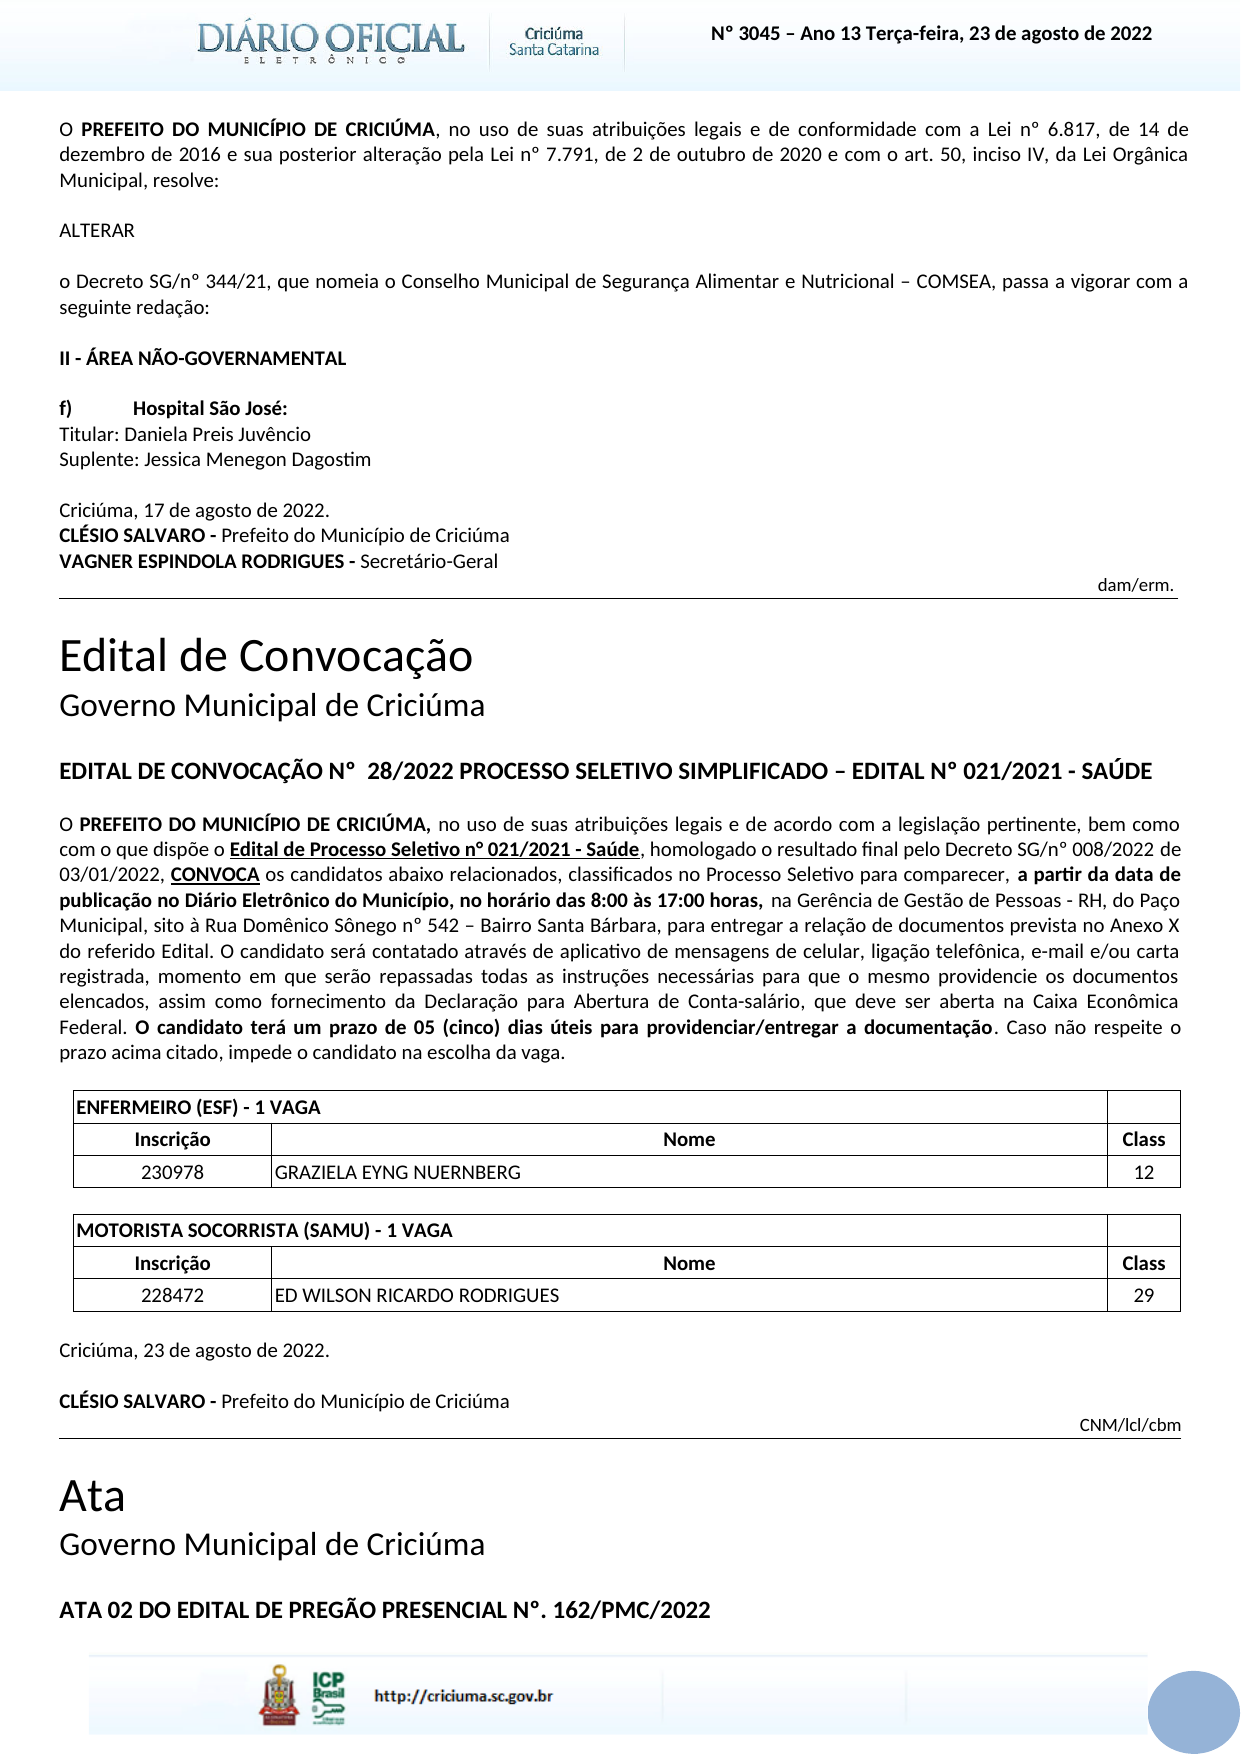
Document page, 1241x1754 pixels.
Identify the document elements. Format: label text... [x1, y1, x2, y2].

text Suplente: Jessica Menegon Dagostim [59, 446, 1181, 472]
table_cell 228472 [74, 1279, 271, 1311]
table_header MOTORISTA SOCORRISTA (SAMU) - 1 VAGA [74, 1215, 1107, 1246]
text VAGNER ESPINDOLA RODRIGUES - Secretário-Geral [59, 548, 1178, 573]
text f) Hospital São José: [59, 396, 1181, 421]
text CNM/lcl/cbm [59, 1413, 1181, 1438]
text O PREFEITO DO MUNICÍPIO DE CRICIÚMA, no uso de suas atribuições legais e de conformidade com a Lei nº 6.817, de 14 de dezembro de 2016 e sua posterior alteração pela Lei nº 7.791, de 2 de outubro de 2020 e com o art. 50, inciso IV, da Lei Orgânica Municipal, resolve: [59, 116, 1191, 192]
table_cell Nome [272, 1124, 1107, 1155]
text Criciúma, 23 de agosto de 2022. [59, 1337, 1156, 1362]
text CLÉSIO SALVARO - Prefeito do Município de Criciúma [59, 1388, 1156, 1413]
table_cell Nome [272, 1247, 1107, 1278]
text o Decreto SG/nº 344/21, que nomeia o Conselho Municipal de Segurança Alimentar e Nutricional – COMSEA, passa a vigorar com a seguinte redação: [59, 268, 1191, 319]
text CLÉSIO SALVARO - Prefeito do Município de Criciúma [59, 523, 1178, 548]
text O PREFEITO DO MUNICÍPIO DE CRICIÚMA, no uso de suas atribuições legais e de acordo com a legislação pertinente, bem como com o que dispõe o Edital de Processo Seletivo n° 021/2021 - Saúde, homologado o resultado final pelo Decreto SG/nº 008/2022 de 03/01/2022, CONVOCA os candidatos abaixo relacionados, classificados no Processo Seletivo para comparecer, a partir da data de publicação no Diário Eletrônico do Município, no horário das 8:00 às 17:00 horas, na Gerência de Gestão de Pessoas - RH, do Paço Municipal, sito à Rua Domênico Sônego nº 542 – Bairro Santa Bárbara, para entregar a relação de documentos prevista no Anexo X do referido Edital. O candidato será contatado através de aplicativo de mensagens de celular, ligação telefônica, e-mail e/ou carta registrada, momento em que serão repassadas todas as instruções necessárias para que o mesmo providencie os documentos elencados, assim como fornecimento da Declaração para Abertura de Conta-salário, que deve ser aberta na Caixa Econômica Federal. O candidato terá um prazo de 05 (cinco) dias úteis para providenciar/entregar a documentação. Caso não respeite o prazo acima citado, impede o candidato na escolha da vaga. [59, 811, 1181, 1065]
text Ata [59, 1465, 1184, 1523]
text Edital de Convocação [59, 625, 1181, 683]
text dam/erm. [59, 573, 1178, 598]
text Governo Municipal de Criciúma [59, 1523, 1181, 1564]
text Criciúma, 17 de agosto de 2022. [59, 497, 1181, 523]
table_header ENFERMEIRO (ESF) - 1 VAGA [74, 1091, 1107, 1123]
table_header [1108, 1091, 1180, 1123]
table_cell Class [1108, 1124, 1180, 1155]
table_header [1108, 1215, 1180, 1246]
table_cell Inscrição [74, 1124, 271, 1155]
text Governo Municipal de Criciúma [59, 683, 1181, 724]
table_cell 230978 [74, 1156, 271, 1187]
table_cell ED WILSON RICARDO RODRIGUES [272, 1279, 1107, 1311]
text ALTERAR [59, 218, 1174, 243]
text EDITAL DE CONVOCAÇÃO Nº 28/2022 PROCESSO SELETIVO SIMPLIFICADO – EDITAL Nº 021/2021 - SAÚDE [59, 755, 1181, 785]
text Titular: Daniela Preis Juvêncio [59, 421, 1181, 446]
table_cell 29 [1108, 1279, 1180, 1311]
table_cell Inscrição [74, 1247, 271, 1278]
list II - ÁREA NÃO-GOVERNAMENTAL [59, 345, 1181, 370]
table_cell Class [1108, 1247, 1180, 1278]
table_cell 12 [1108, 1156, 1180, 1187]
text ATA 02 DO EDITAL DE PREGÃO PRESENCIAL Nº. 162/PMC/2022 [59, 1594, 1184, 1625]
table_cell GRAZIELA EYNG NUERNBERG [272, 1156, 1107, 1187]
